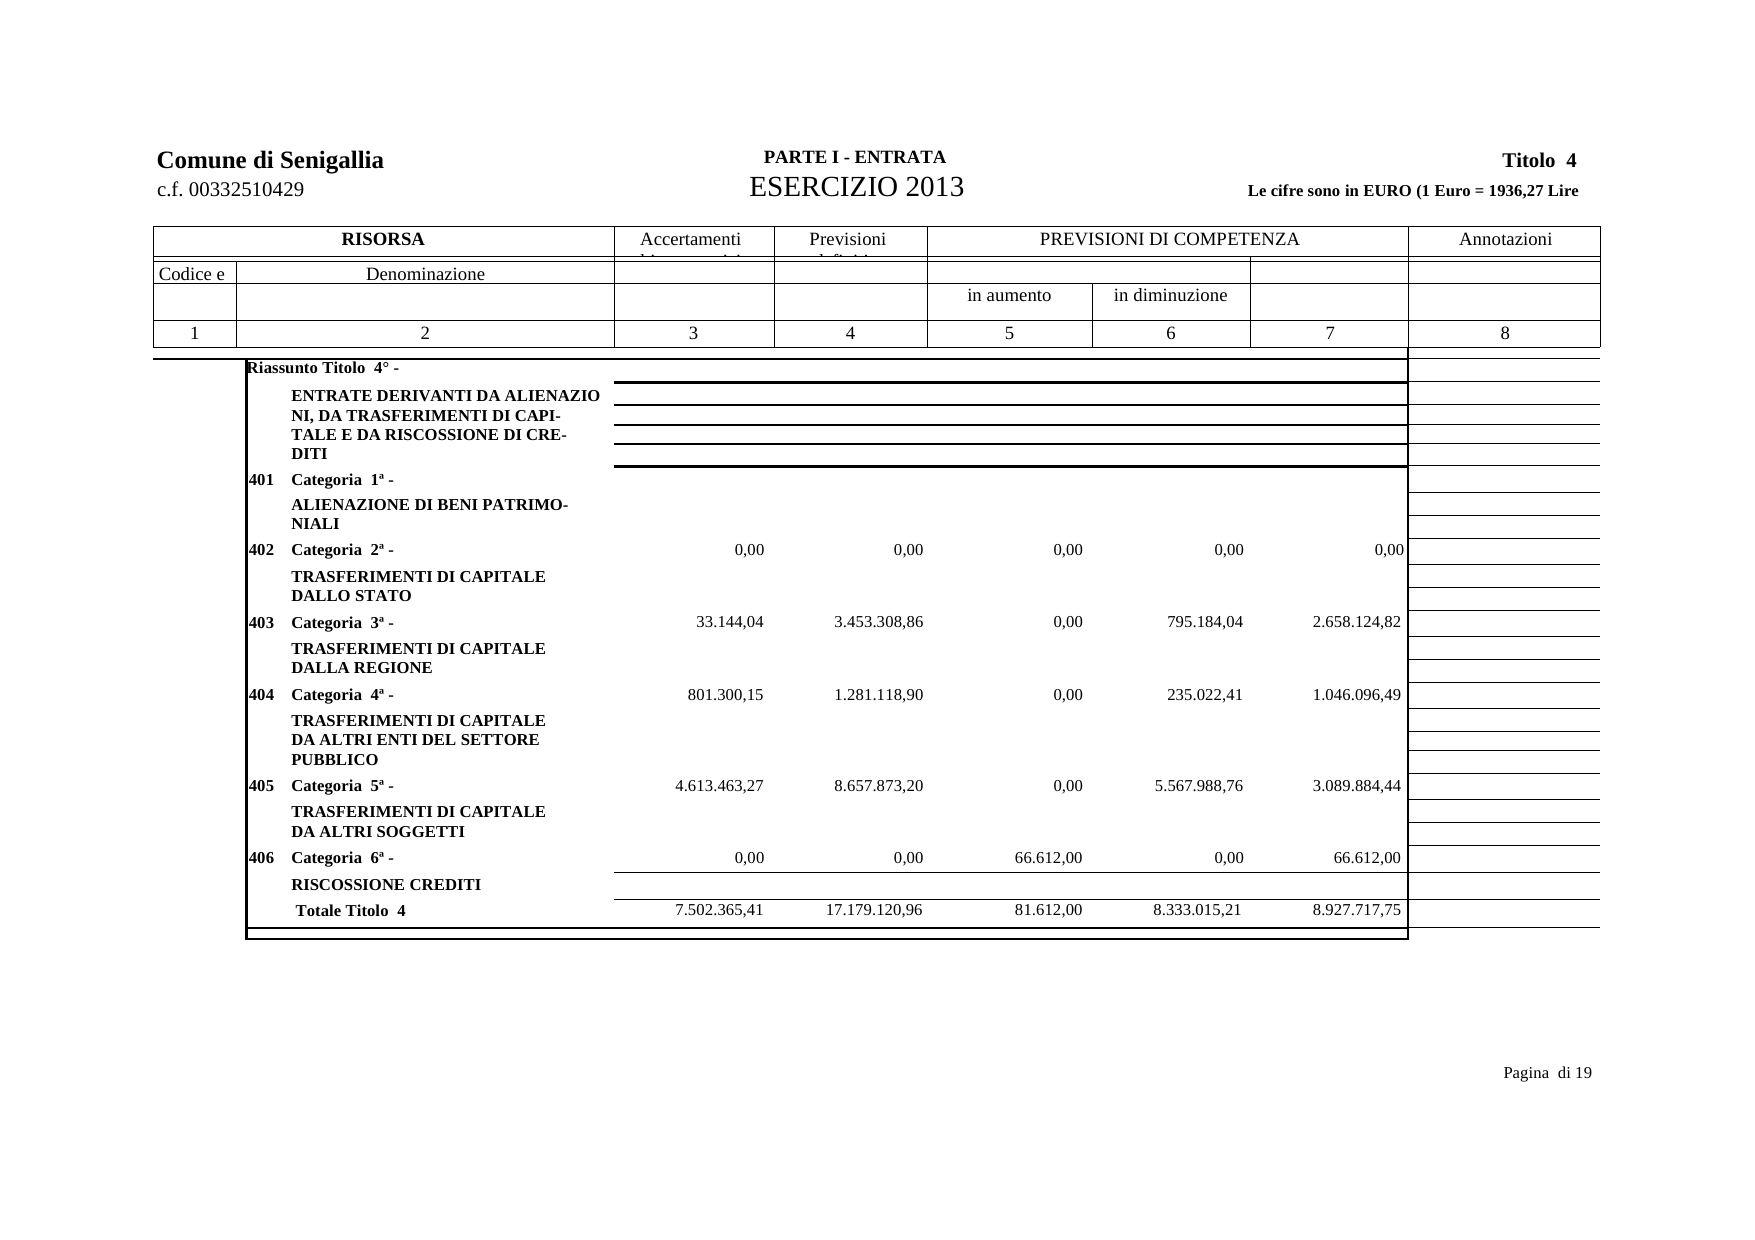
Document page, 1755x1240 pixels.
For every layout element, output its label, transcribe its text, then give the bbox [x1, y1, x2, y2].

table_cell [153, 492, 245, 515]
table_cell 2.658.124,82 [1250, 610, 1407, 636]
table_cell 7.502.365,41 [614, 900, 774, 927]
table_cell 33.144,04 [614, 610, 774, 636]
table_cell [1251, 284, 1408, 320]
table_cell [1409, 709, 1600, 731]
table_cell [927, 708, 1092, 731]
table_cell 0,00 [927, 538, 1092, 564]
table_cell 405 Categoria 5ª - [248, 773, 614, 799]
table_cell [614, 384, 774, 404]
table_cell [1409, 611, 1600, 636]
table_cell [774, 406, 927, 423]
table_cell [1250, 384, 1407, 404]
table_cell [153, 538, 245, 564]
table_cell [774, 384, 927, 404]
table_cell [154, 257, 614, 261]
table_cell [154, 284, 236, 320]
table_cell [1409, 588, 1600, 609]
table_cell [927, 406, 1092, 423]
table_cell 2.067.000,00 [1250, 360, 1407, 381]
table_cell [1093, 587, 1250, 609]
table_cell 0,00 [774, 845, 927, 872]
table_cell [1409, 466, 1600, 492]
table_cell [1093, 468, 1250, 492]
table_cell [1409, 382, 1600, 404]
table_cell [614, 873, 774, 899]
table_cell DALLO STATO [248, 587, 614, 609]
table_cell [1409, 751, 1600, 773]
table_cell 5 [928, 321, 1092, 347]
table_cell [237, 284, 614, 320]
table_cell [927, 750, 1092, 773]
table_cell [927, 426, 1092, 443]
table_header Previsioni definitive esercizio in corso [775, 227, 927, 256]
table_cell Denominazione [237, 262, 614, 282]
table_cell VARIAZIONI [928, 257, 1250, 261]
table_cell [928, 262, 1250, 282]
table_cell SOMME RISULTANTI [1251, 257, 1408, 261]
table_cell [1409, 823, 1600, 845]
table_cell [1250, 468, 1407, 492]
table_cell 0,00 [1250, 538, 1407, 564]
table_cell RISCOSSIONE CREDITI [248, 872, 614, 899]
table_cell [153, 899, 245, 927]
table_cell ALIENAZIONE DI BENI PATRIMO- [248, 492, 614, 515]
table_cell [614, 929, 1407, 938]
table_cell [1409, 359, 1600, 381]
table_cell 0,00 [614, 538, 774, 564]
table_cell 235.022,41 [1093, 682, 1250, 708]
table_cell [774, 708, 927, 731]
table_cell 402 Categoria 2ª - [248, 538, 614, 564]
table_cell [1409, 539, 1600, 564]
table_cell DA ALTRI ENTI DEL SETTORE [248, 731, 614, 750]
table_cell [153, 708, 245, 731]
table_cell [153, 682, 245, 708]
table_cell [153, 515, 245, 537]
table_cell [1250, 731, 1407, 750]
table_cell TALE E DA RISCOSSIONE DI CRE- [248, 424, 614, 443]
table_cell [1409, 660, 1600, 682]
table_cell 66.612,00 [927, 845, 1092, 872]
table_cell [1250, 564, 1407, 587]
table_cell 8.657.873,20 [774, 773, 927, 799]
table_cell Codice e numero [154, 262, 236, 282]
table_header Annotazioni [1409, 227, 1600, 256]
table_cell [1250, 515, 1407, 537]
table_cell [614, 659, 774, 682]
table_cell [1409, 637, 1600, 659]
table_cell [153, 360, 245, 381]
table_cell in aumento [928, 284, 1092, 320]
table_cell [1409, 846, 1600, 872]
table_cell [1093, 445, 1250, 465]
table_cell [1250, 799, 1407, 822]
table_cell [1250, 750, 1407, 773]
table_cell TRASFERIMENTI DI CAPITALE [248, 708, 614, 731]
table_cell [1250, 445, 1407, 465]
table_cell 406 Categoria 6ª - [248, 845, 614, 872]
table_cell [774, 636, 927, 659]
table_cell [774, 587, 927, 609]
table_cell [614, 799, 774, 822]
table_cell [615, 257, 774, 261]
table_cell 0,00 [927, 773, 1092, 799]
table_cell 3.453.308,86 [774, 610, 927, 636]
table_cell 0,00 [1093, 845, 1250, 872]
table_cell [614, 750, 774, 773]
table_cell [927, 822, 1092, 845]
table_cell [1093, 731, 1250, 750]
table_cell NIALI [248, 515, 614, 537]
table_cell [1409, 900, 1600, 927]
table_cell [1093, 822, 1250, 845]
table_cell [1093, 406, 1250, 423]
table_cell 81.612,00 [927, 900, 1092, 927]
table_cell 404 Categoria 4ª - [248, 682, 614, 708]
table_cell [1250, 587, 1407, 609]
table_cell [153, 927, 245, 938]
table_cell PUBBLICO [248, 750, 614, 773]
table_cell Riassunto Titolo 4° - [248, 360, 614, 381]
table_cell [614, 406, 774, 423]
table_cell 0,00 [927, 610, 1092, 636]
table_cell DITI [248, 443, 614, 465]
table_cell 401 Categoria 1ª - [248, 465, 614, 492]
table_cell [153, 424, 245, 443]
table_cell [927, 799, 1092, 822]
table_cell [927, 492, 1092, 515]
table_cell 0,00 [927, 682, 1092, 708]
table_cell [1093, 873, 1250, 899]
table_cell 795.184,04 [1093, 610, 1250, 636]
table_cell [1409, 444, 1600, 465]
table_cell [614, 515, 774, 537]
table_cell [927, 873, 1092, 899]
table_cell 5.567.988,76 [1093, 773, 1250, 799]
table_cell [1093, 750, 1250, 773]
table_cell 6 [1093, 321, 1250, 347]
table_cell [1093, 636, 1250, 659]
table_cell [1250, 708, 1407, 731]
table_cell [614, 468, 774, 492]
table_cell ENTRATE DERIVANTI DA ALIENAZIO [248, 381, 614, 404]
table_cell 3 [615, 321, 774, 347]
table_cell [1409, 800, 1600, 822]
table_cell [153, 659, 245, 682]
table_cell [1093, 659, 1250, 682]
table_cell 4 [775, 321, 927, 347]
table_cell [1409, 257, 1600, 261]
table_cell [1093, 799, 1250, 822]
table_cell [614, 426, 774, 443]
table_cell [774, 659, 927, 682]
table_cell [1250, 659, 1407, 682]
table_cell [153, 799, 245, 822]
table_cell [775, 257, 927, 261]
table_cell [927, 636, 1092, 659]
table_cell [1093, 426, 1250, 443]
table_cell [153, 773, 245, 799]
table_cell 1.281.118,90 [774, 682, 927, 708]
table_cell [1409, 928, 1600, 938]
table_cell [1251, 262, 1408, 282]
table_cell DA ALTRI SOGGETTI [248, 822, 614, 845]
table_cell [1409, 348, 1600, 358]
table_cell [774, 731, 927, 750]
table_cell [1093, 708, 1250, 731]
table_cell 1.734.820,00 [1093, 360, 1250, 381]
table_cell [153, 872, 245, 899]
table_cell 1.046.096,49 [1250, 682, 1407, 708]
table_header PREVISIONI DI COMPETENZA [928, 227, 1408, 256]
table_cell Totale Titolo 4 [248, 899, 614, 927]
table_cell 3.786.820,00 [774, 360, 927, 381]
table_cell 7 [1251, 321, 1408, 347]
table_cell 1 [154, 321, 236, 347]
table_cell 4.613.463,27 [614, 773, 774, 799]
table_header Accertamenti ultimo esercizio chiuso [615, 227, 774, 256]
table_cell [153, 404, 245, 423]
table_cell [153, 731, 245, 750]
table_cell [614, 587, 774, 609]
table_cell 17.179.120,96 [774, 900, 927, 927]
table_cell [1093, 515, 1250, 537]
table_cell [774, 445, 927, 465]
table_cell TRASFERIMENTI DI CAPITALE [248, 799, 614, 822]
table_cell 3.089.884,44 [1250, 773, 1407, 799]
table_cell 8.333.015,21 [1093, 900, 1250, 927]
table_cell 8.927.717,75 [1250, 900, 1407, 927]
table_cell [153, 465, 245, 492]
table_header RISORSA [154, 227, 614, 256]
table_cell [1250, 873, 1407, 899]
table_cell [1250, 492, 1407, 515]
table_cell [1409, 493, 1600, 515]
table_cell [1409, 284, 1600, 320]
table_cell [1093, 492, 1250, 515]
table_cell [1250, 406, 1407, 423]
table_cell [1093, 564, 1250, 587]
table_cell 15.000,00 [927, 360, 1092, 381]
table_cell [153, 636, 245, 659]
table_cell [1093, 384, 1250, 404]
table_cell 0,00 [1093, 538, 1250, 564]
table_cell [775, 284, 927, 320]
table_cell [153, 750, 245, 773]
table_cell [774, 564, 927, 587]
table_cell [153, 822, 245, 845]
table_cell [927, 468, 1092, 492]
table_cell DALLA REGIONE [248, 659, 614, 682]
table_cell [927, 445, 1092, 465]
table_cell [248, 929, 614, 938]
table_cell [774, 873, 927, 899]
table_cell 0,00 [774, 538, 927, 564]
table_cell [1409, 262, 1600, 282]
table_cell [1250, 636, 1407, 659]
table_cell 2 [237, 321, 614, 347]
table_cell [614, 731, 774, 750]
table_cell [1409, 565, 1600, 587]
table_cell NI, DA TRASFERIMENTI DI CAPI- [248, 404, 614, 423]
table_cell [153, 587, 245, 609]
table_cell [1409, 516, 1600, 537]
table_cell 2.054.457,95 [614, 360, 774, 381]
table_cell [153, 845, 245, 872]
table_cell [614, 445, 774, 465]
table_cell [775, 262, 927, 282]
table_cell [153, 564, 245, 587]
table_cell [774, 468, 927, 492]
table_cell [614, 822, 774, 845]
table_cell [1409, 774, 1600, 799]
table_cell [1409, 683, 1600, 708]
table_cell [614, 708, 774, 731]
table_cell [1250, 426, 1407, 443]
table_cell [927, 659, 1092, 682]
table_cell TRASFERIMENTI DI CAPITALE [248, 636, 614, 659]
table_cell [774, 822, 927, 845]
table_cell 801.300,15 [614, 682, 774, 708]
table_cell [615, 262, 774, 282]
table_cell [1409, 873, 1600, 899]
table_cell [927, 564, 1092, 587]
table_cell [774, 426, 927, 443]
table_cell [1409, 425, 1600, 443]
table_cell [614, 492, 774, 515]
table_cell [1409, 732, 1600, 750]
table_cell 66.612,00 [1250, 845, 1407, 872]
table_cell [615, 284, 774, 320]
table_cell [774, 799, 927, 822]
table_cell [774, 515, 927, 537]
table_cell 8 [1409, 321, 1600, 347]
table_cell [927, 731, 1092, 750]
table_cell [1409, 405, 1600, 423]
table_cell [614, 564, 774, 587]
table_cell [1250, 822, 1407, 845]
table_cell [927, 515, 1092, 537]
table_cell 0,00 [614, 845, 774, 872]
table_cell [153, 381, 245, 404]
table_cell 403 Categoria 3ª - [248, 610, 614, 636]
table_cell [153, 610, 245, 636]
table_cell [774, 750, 927, 773]
table_cell [927, 587, 1092, 609]
table_cell [927, 384, 1092, 404]
table_cell [774, 492, 927, 515]
table_cell TRASFERIMENTI DI CAPITALE [248, 564, 614, 587]
table_cell in diminuzione [1093, 284, 1250, 320]
table_cell [614, 636, 774, 659]
table_cell [153, 348, 1407, 358]
table_cell [153, 443, 245, 465]
